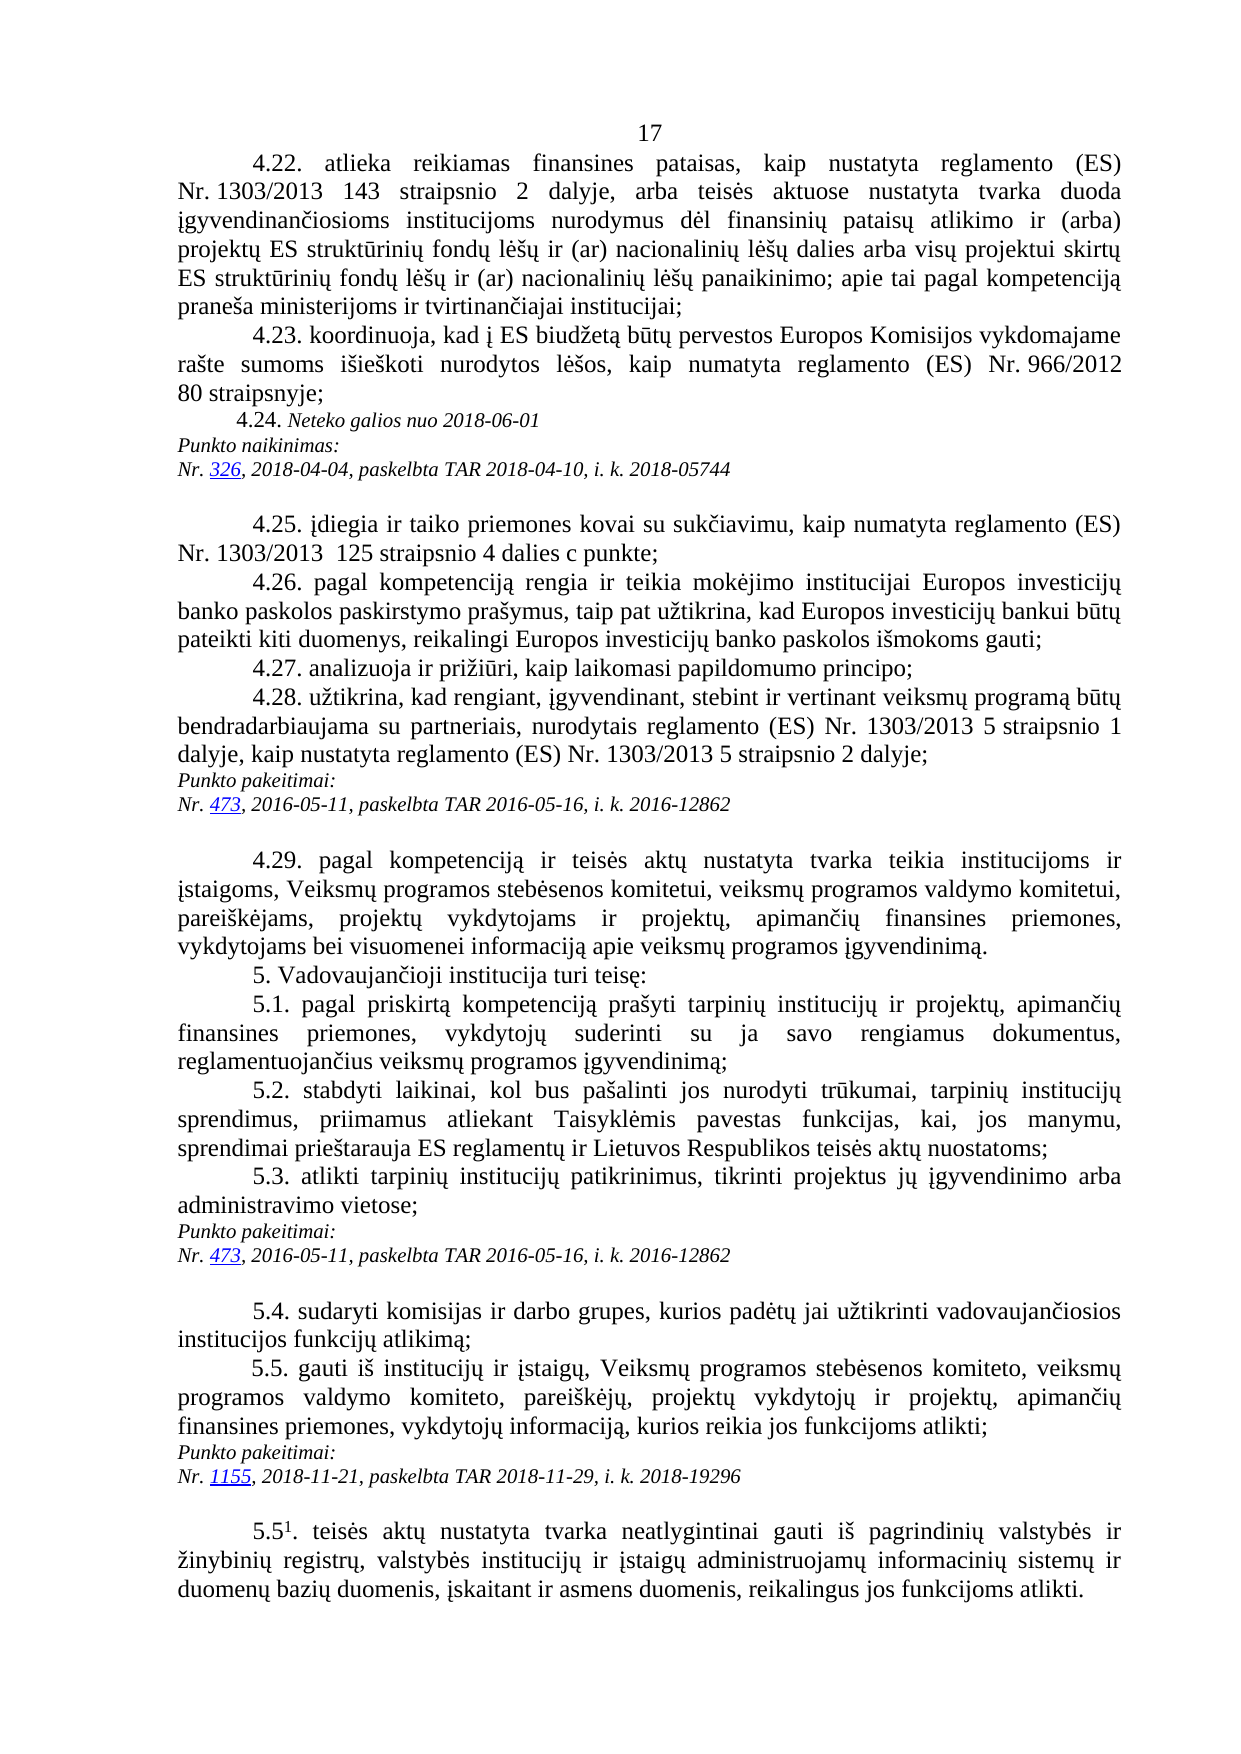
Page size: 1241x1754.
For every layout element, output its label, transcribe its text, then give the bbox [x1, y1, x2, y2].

text 4.25. įdiegia ir taiko priemones kovai su sukčiavimu, kaip numatyta reglamento (ES) Nr. 1303/2013 125 straipsnio 4 dalies c punkte; [177, 509, 1122, 567]
text 5.51. teisės aktų nustatyta tvarka neatlygintinai gauti iš pagrindinių valstybės ir žinybinių registrų, valstybės institucijų ir įstaigų administruojamų informacinių sistemų ir duomenų bazių duomenis, įskaitant ir asmens duomenis, reikalingus jos funkcijoms atlikti. [177, 1516, 1122, 1603]
text Punkto pakeitimai: [177, 1439, 1122, 1464]
text 5.3. atlikti tarpinių institucijų patikrinimus, tikrinti projektus jų įgyvendinimo arba administravimo vietose; [177, 1161, 1122, 1219]
text 5.5. gauti iš institucijų ir įstaigų, Veiksmų programos stebėsenos komiteto, veiksmų programos valdymo komiteto, pareiškėjų, projektų vykdytojų ir projektų, apimančių finansines priemones, vykdytojų informaciją, kurios reikia jos funkcijoms atlikti; [177, 1353, 1122, 1439]
text Nr. 473, 2016-05-11, paskelbta TAR 2016-05-16, i. k. 2016-12862 [177, 1243, 1122, 1267]
text Nr. 326, 2018-04-04, paskelbta TAR 2018-04-10, i. k. 2018-05744 [177, 457, 1122, 481]
text 4.23. koordinuoja, kad į ES biudžetą būtų pervestos Europos Komisijos vykdomajame rašte sumoms išieškoti nurodytos lėšos, kaip numatyta reglamento (ES) Nr. 966/2012 80 straipsnyje; [177, 320, 1122, 406]
text Punkto pakeitimai: [177, 1219, 1122, 1243]
text 4.29. pagal kompetenciją ir teisės aktų nustatyta tvarka teikia institucijoms ir įstaigoms, Veiksmų programos stebėsenos komitetui, veiksmų programos valdymo komitetui, pareiškėjams, projektų vykdytojams ir projektų, apimančių finansines priemones, vykdytojams bei visuomenei informaciją apie veiksmų programos įgyvendinimą. [177, 845, 1122, 960]
text Punkto naikinimas: [177, 433, 1122, 457]
text 5.2. stabdyti laikinai, kol bus pašalinti jos nurodyti trūkumai, tarpinių institucijų sprendimus, priimamus atliekant Taisyklėmis pavestas funkcijas, kai, jos manymu, sprendimai prieštarauja ES reglamentų ir Lietuvos Respublikos teisės aktų nuostatoms; [177, 1075, 1122, 1161]
text Nr. 1155, 2018-11-21, paskelbta TAR 2018-11-29, i. k. 2018-19296 [177, 1464, 1122, 1488]
text 4.26. pagal kompetenciją rengia ir teikia mokėjimo institucijai Europos investicijų banko paskolos paskirstymo prašymus, taip pat užtikrina, kad Europos investicijų bankui būtų pateikti kiti duomenys, reikalingi Europos investicijų banko paskolos išmokoms gauti; [177, 567, 1122, 653]
text 5.1. pagal priskirtą kompetenciją prašyti tarpinių institucijų ir projektų, apimančių finansines priemones, vykdytojų suderinti su ja savo rengiamus dokumentus, reglamentuojančius veiksmų programos įgyvendinimą; [177, 989, 1122, 1075]
text 5. Vadovaujančioji institucija turi teisę: [177, 960, 1122, 989]
text Nr. 473, 2016-05-11, paskelbta TAR 2016-05-16, i. k. 2016-12862 [177, 792, 1122, 816]
text 4.28. užtikrina, kad rengiant, įgyvendinant, stebint ir vertinant veiksmų programą būtų bendradarbiaujama su partneriais, nurodytais reglamento (ES) Nr. 1303/2013 5 straipsnio 1 dalyje, kaip nustatyta reglamento (ES) Nr. 1303/2013 5 straipsnio 2 dalyje; [177, 682, 1122, 768]
text 4.24. Neteko galios nuo 2018-06-01 [177, 406, 1122, 433]
text Punkto pakeitimai: [177, 768, 1122, 792]
text 5.4. sudaryti komisijas ir darbo grupes, kurios padėtų jai užtikrinti vadovaujančiosios institucijos funkcijų atlikimą; [177, 1296, 1122, 1353]
text 4.27. analizuoja ir prižiūri, kaip laikomasi papildomumo principo; [177, 653, 1122, 682]
text 4.22. atlieka reikiamas finansines pataisas, kaip nustatyta reglamento (ES) Nr. 1303/2013 143 straipsnio 2 dalyje, arba teisės aktuose nustatyta tvarka duoda įgyvendinančiosioms institucijoms nurodymus dėl finansinių pataisų atlikimo ir (arba) projektų ES struktūrinių fondų lėšų ir (ar) nacionalinių lėšų dalies arba visų projektui skirtų ES struktūrinių fondų lėšų ir (ar) nacionalinių lėšų panaikinimo; apie tai pagal kompetenciją praneša ministerijoms ir tvirtinančiajai institucijai; [177, 148, 1122, 320]
